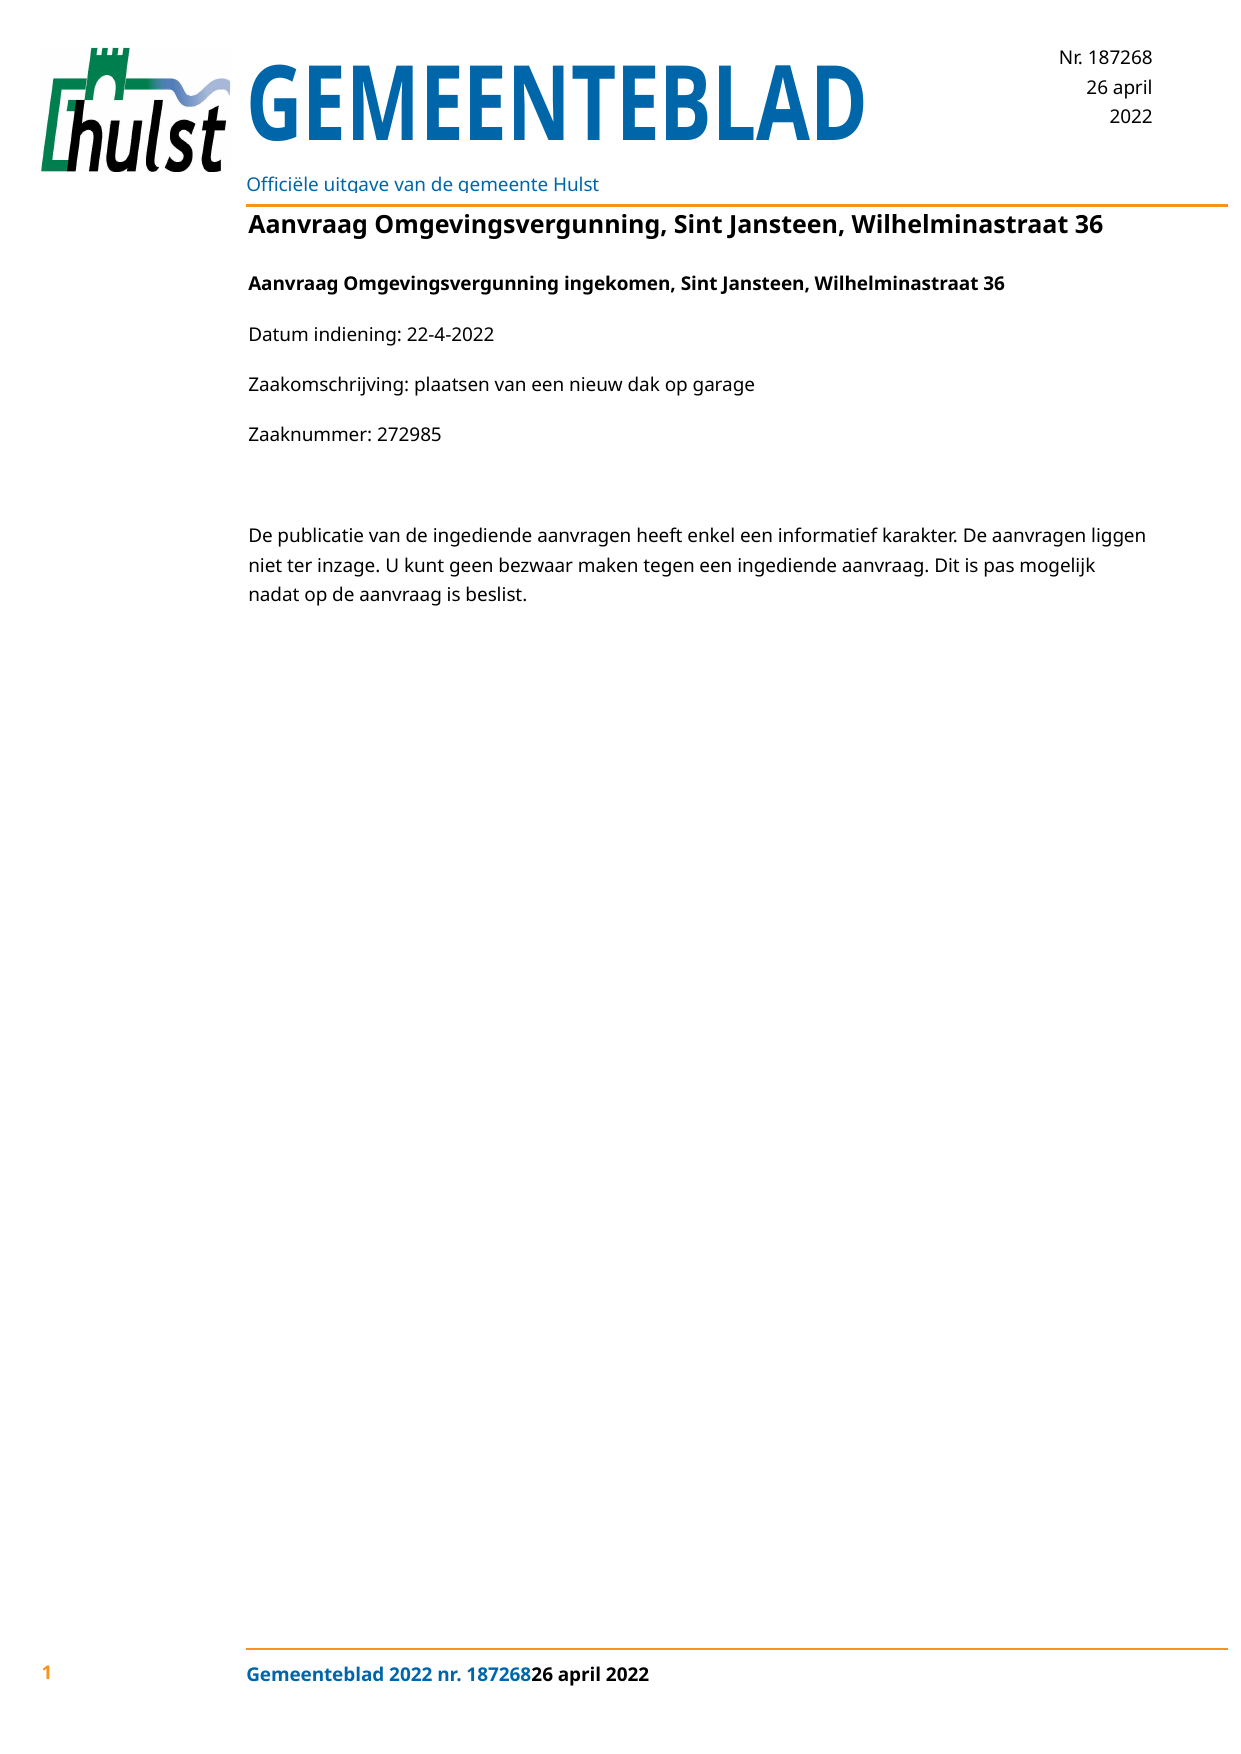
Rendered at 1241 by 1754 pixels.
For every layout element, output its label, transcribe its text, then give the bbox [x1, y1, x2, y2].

text Datum indiening: 22-4-2022 [248, 321, 1152, 346]
text Aanvraag Omgevingsvergunning ingekomen, Sint Jansteen, Wilhelminastraat 36 [248, 270, 1152, 296]
text Zaaknummer: 272985 [248, 422, 1152, 447]
picture [41, 47, 231, 172]
text Zaakomschrijving: plaatsen van een nieuw dak op garage [248, 371, 1152, 397]
text De publicatie van de ingediende aanvragen heeft enkel een informatief karakter. De aanvragen liggen niet ter inzage. U kunt geen bezwaar maken tegen een ingediende aanvraag. Dit is pas mogelijk nadat op de aanvraag is beslist. [248, 522, 1152, 607]
text Aanvraag Omgevingsvergunning, Sint Jansteen, Wilhelminastraat 36 [248, 207, 1152, 241]
